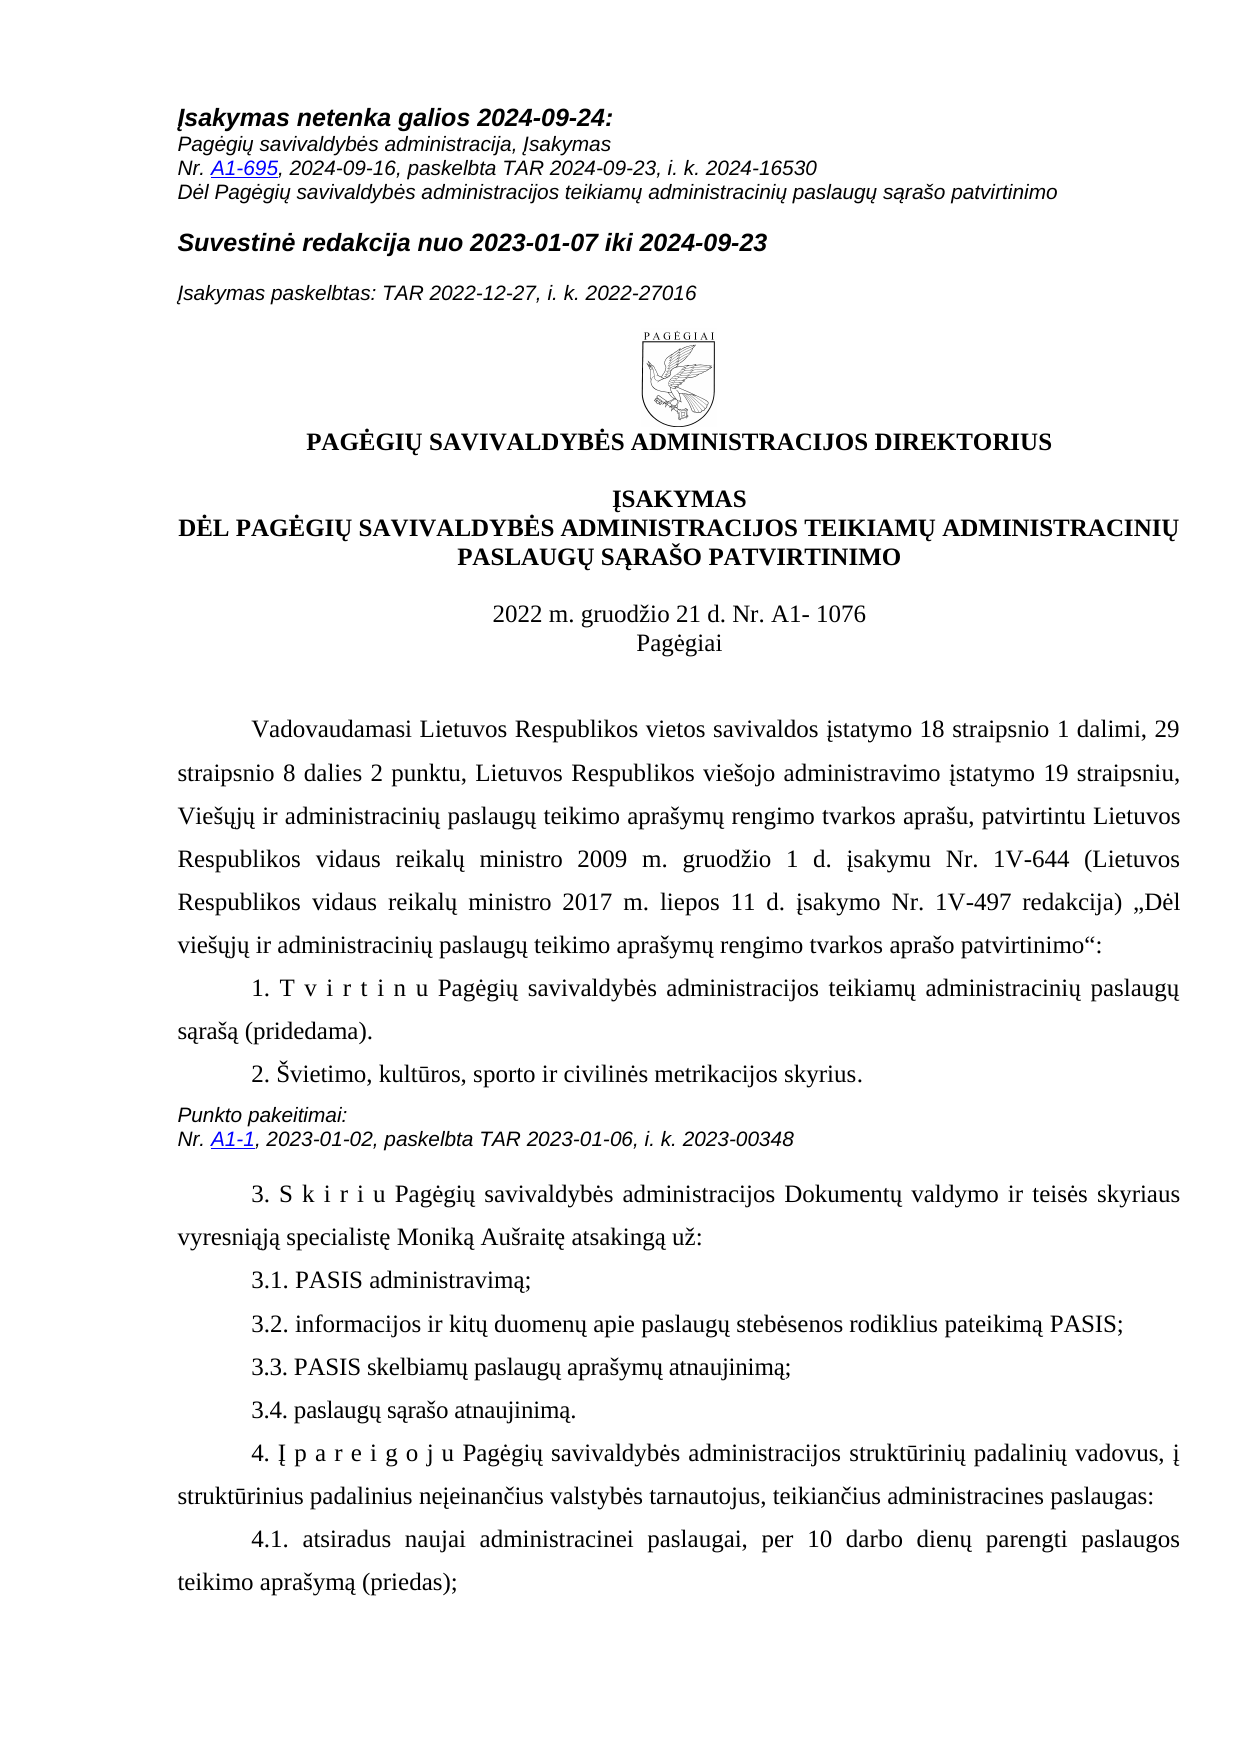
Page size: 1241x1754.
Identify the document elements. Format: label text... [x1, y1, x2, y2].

text DĖL PAGĖGIŲ SAVIVALDYBĖS ADMINISTRACIJOS TEIKIAMŲ ADMINISTRACINIŲ PASLAUGŲ SĄRAŠO PATVIRTINIMO [177, 513, 1181, 571]
text 3.4. paslaugų sąrašo atnaujinimą. [177, 1395, 1181, 1424]
subtitle 2022 m. gruodžio 21 d. Nr. A1- 1076 [177, 599, 1181, 628]
text Pagėgiai [177, 628, 1181, 657]
text Punkto pakeitimai: [177, 1103, 1181, 1127]
text įsakymas [177, 484, 1181, 513]
text 3.1. PASIS administravimą; [177, 1266, 1181, 1294]
text 4.1. atsiradus naujai administracinei paslaugai, per 10 darbo dienų parengti paslaugos teikimo aprašymą (priedas); [177, 1524, 1181, 1596]
text Dėl Pagėgių savivaldybės administracijos teikiamų administracinių paslaugų sąrašo patvirtinimo [177, 180, 1181, 204]
text 1. T v i r t i n u Pagėgių savivaldybės administracijos teikiamų administracinių paslaugų sąrašą (pridedama). [177, 973, 1181, 1045]
text 2. Švietimo, kultūros, sporto ir civilinės metrikacijos skyrius. [177, 1059, 1181, 1088]
text 3.3. PASIS skelbiamų paslaugų aprašymų atnaujinimą; [177, 1352, 1181, 1381]
text Vadovaudamasi Lietuvos Respublikos vietos savivaldos įstatymo 18 straipsnio 1 dalimi, 29 straipsnio 8 dalies 2 punktu, Lietuvos Respublikos viešojo administravimo įstatymo 19 straipsniu, Viešųjų ir administracinių paslaugų teikimo aprašymų rengimo tvarkos aprašu, patvirtintu Lietuvos Respublikos vidaus reikalų ministro 2009 m. gruodžio 1 d. įsakymu Nr. 1V-644 (Lietuvos Respublikos vidaus reikalų ministro 2017 m. liepos 11 d. įsakymo Nr. 1V-497 redakcija) „Dėl viešųjų ir administracinių paslaugų teikimo aprašymų rengimo tvarkos aprašo patvirtinimo“: [177, 714, 1181, 959]
text Įsakymas netenka galios 2024-09-24: [177, 103, 1181, 132]
subtitle Pagėgių savivaldybės administracijos direktorius [177, 427, 1181, 456]
text Pagėgių savivaldybės administracija, Įsakymas [177, 132, 1181, 156]
text Nr. A1-1, 2023-01-02, paskelbta TAR 2023-01-06, i. k. 2023-00348 [177, 1127, 1181, 1151]
text 4. Į p a r e i g o j u Pagėgių savivaldybės administracijos struktūrinių padalinių vadovus, į struktūrinius padalinius neįeinančius valstybės tarnautojus, teikiančius administracines paslaugas: [177, 1438, 1181, 1510]
text Nr. A1-695, 2024-09-16, paskelbta TAR 2024-09-23, i. k. 2024-16530 [177, 156, 1181, 180]
text Įsakymas paskelbtas: TAR 2022-12-27, i. k. 2022-27016 [177, 281, 1181, 304]
text 3.2. informacijos ir kitų duomenų apie paslaugų stebėsenos rodiklius pateikimą PASIS; [177, 1309, 1181, 1337]
text 3. S k i r i u Pagėgių savivaldybės administracijos Dokumentų valdymo ir teisės skyriaus vyresniąją specialistę Moniką Aušraitę atsakingą už: [177, 1179, 1181, 1251]
text Suvestinė redakcija nuo 2023-01-07 iki 2024-09-23 [177, 228, 1181, 257]
